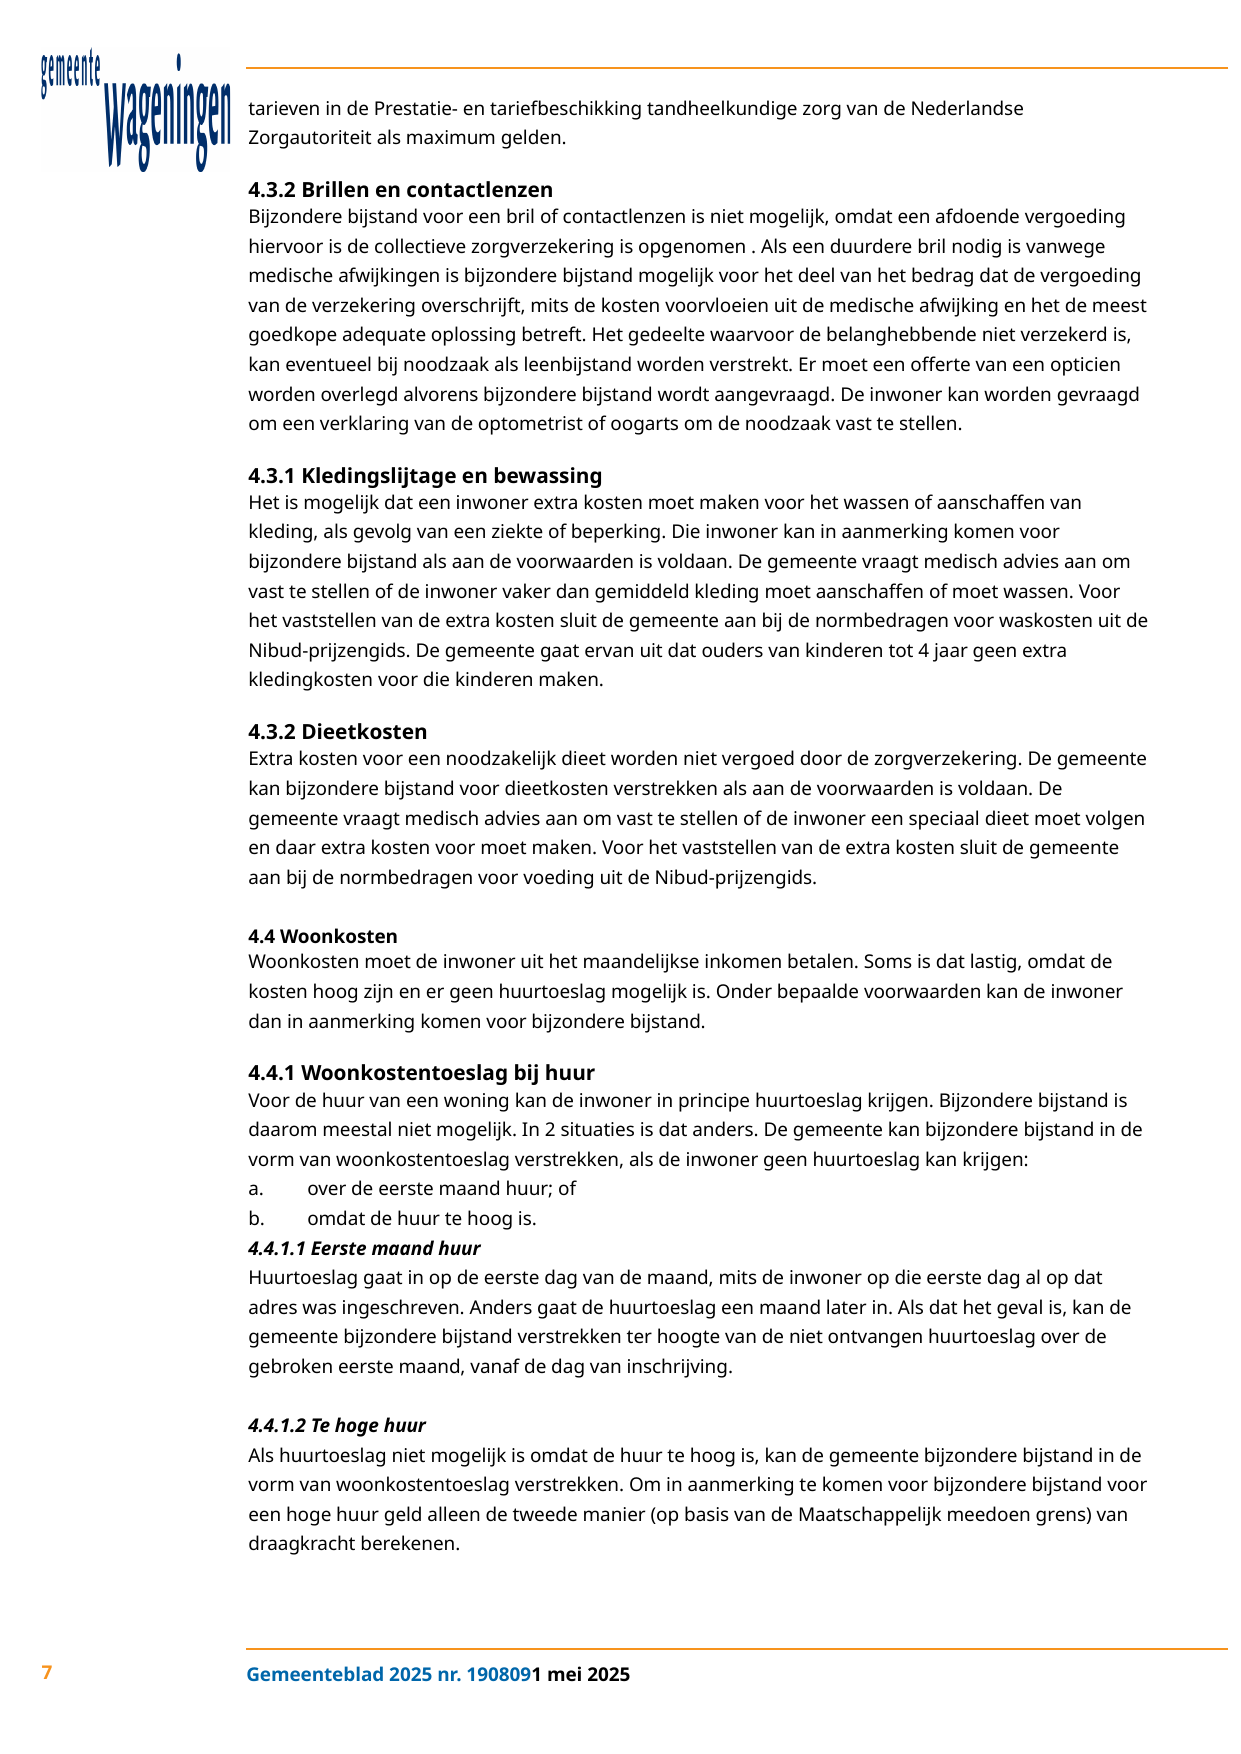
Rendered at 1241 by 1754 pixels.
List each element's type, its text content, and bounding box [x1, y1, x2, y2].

text Huurtoeslag gaat in op de eerste dag van de maand, mits de inwoner op die eerste dag al op dat adres was ingeschreven. Anders gaat de huurtoeslag een maand later in. Als dat het geval is, kan de gemeente bijzondere bijstand verstrekken ter hoogte van de niet ontvangen huurtoeslag over de gebroken eerste maand, vanaf de dag van inschrijving. [248, 1264, 1152, 1379]
text Bijzondere bijstand voor een bril of contactlenzen is niet mogelijk, omdat een afdoende vergoeding hiervoor is de collectieve zorgverzekering is opgenomen . Als een duurdere bril nodig is vanwege medische afwijkingen is bijzondere bijstand mogelijk voor het deel van het bedrag dat de vergoeding van de verzekering overschrijft, mits de kosten voorvloeien uit de medische afwijking en het de meest goedkope adequate oplossing betreft. Het gedeelte waarvoor de belanghebbende niet verzekerd is, kan eventueel bij noodzaak als leenbijstand worden verstrekt. Er moet een offerte van een opticien worden overlegd alvorens bijzondere bijstand wordt aangevraagd. De inwoner kan worden gevraagd om een verklaring van de optometrist of oogarts om de noodzaak vast te stellen. [248, 203, 1152, 436]
text 4.4.1 Woonkostentoeslag bij huur [248, 1058, 1152, 1087]
text 4.4.1.2 Te hoge huur [248, 1412, 1152, 1438]
text Als huurtoeslag niet mogelijk is omdat de huur te hoog is, kan de gemeente bijzondere bijstand in de vorm van woonkostentoeslag verstrekken. Om in aanmerking te komen voor bijzondere bijstand voor een hoge huur geld alleen de tweede manier (op basis van de Maatschappelijk meedoen grens) van draagkracht berekenen. [248, 1442, 1152, 1556]
picture [41, 47, 231, 172]
text 4.3.2 Brillen en contactlenzen [248, 175, 1152, 203]
list over de eerste maand huur; of [248, 1176, 1152, 1201]
text Het is mogelijk dat een inwoner extra kosten moet maken voor het wassen of aanschaffen van kleding, als gevolg van een ziekte of beperking. Die inwoner kan in aanmerking komen voor bijzondere bijstand als aan de voorwaarden is voldaan. De gemeente vraagt medisch advies aan om vast te stellen of de inwoner vaker dan gemiddeld kleding moet aanschaffen of moet wassen. Voor het vaststellen van de extra kosten sluit de gemeente aan bij de normbedragen voor waskosten uit de Nibud-prijzengids. De gemeente gaat ervan uit dat ouders van kinderen tot 4 jaar geen extra kledingkosten voor die kinderen maken. [248, 489, 1152, 692]
text Woonkosten moet de inwoner uit het maandelijkse inkomen betalen. Soms is dat lastig, omdat de kosten hoog zijn en er geen huurtoeslag mogelijk is. Onder bepaalde voorwaarden kan de inwoner dan in aanmerking komen voor bijzondere bijstand. [248, 949, 1152, 1034]
text 4.4 Woonkosten [248, 923, 1152, 949]
text Extra kosten voor een noodzakelijk dieet worden niet vergoed door de zorgverzekering. De gemeente kan bijzondere bijstand voor dieetkosten verstrekken als aan de voorwaarden is voldaan. De gemeente vraagt medisch advies aan om vast te stellen of de inwoner een speciaal dieet moet volgen en daar extra kosten voor moet maken. Voor het vaststellen van de extra kosten sluit de gemeente aan bij de normbedragen voor voeding uit de Nibud-prijzengids. [248, 746, 1152, 889]
text 4.3.1 Kledingslijtage en bewassing [248, 461, 1152, 489]
text 4.3.2 Dieetkosten [248, 717, 1152, 746]
text Voor de huur van een woning kan de inwoner in principe huurtoeslag krijgen. Bijzondere bijstand is daarom meestal niet mogelijk. In 2 situaties is dat anders. De gemeente kan bijzondere bijstand in de vorm van woonkostentoeslag verstrekken, als de inwoner geen huurtoeslag kan krijgen: [248, 1087, 1152, 1172]
list omdat de huur te hoog is. [248, 1205, 1152, 1231]
text tarieven in de Prestatie- en tariefbeschikking tandheelkundige zorg van de Nederlandse Zorgautoriteit als maximum gelden. [248, 95, 1152, 150]
text 4.4.1.1 Eerste maand huur [248, 1235, 1152, 1260]
